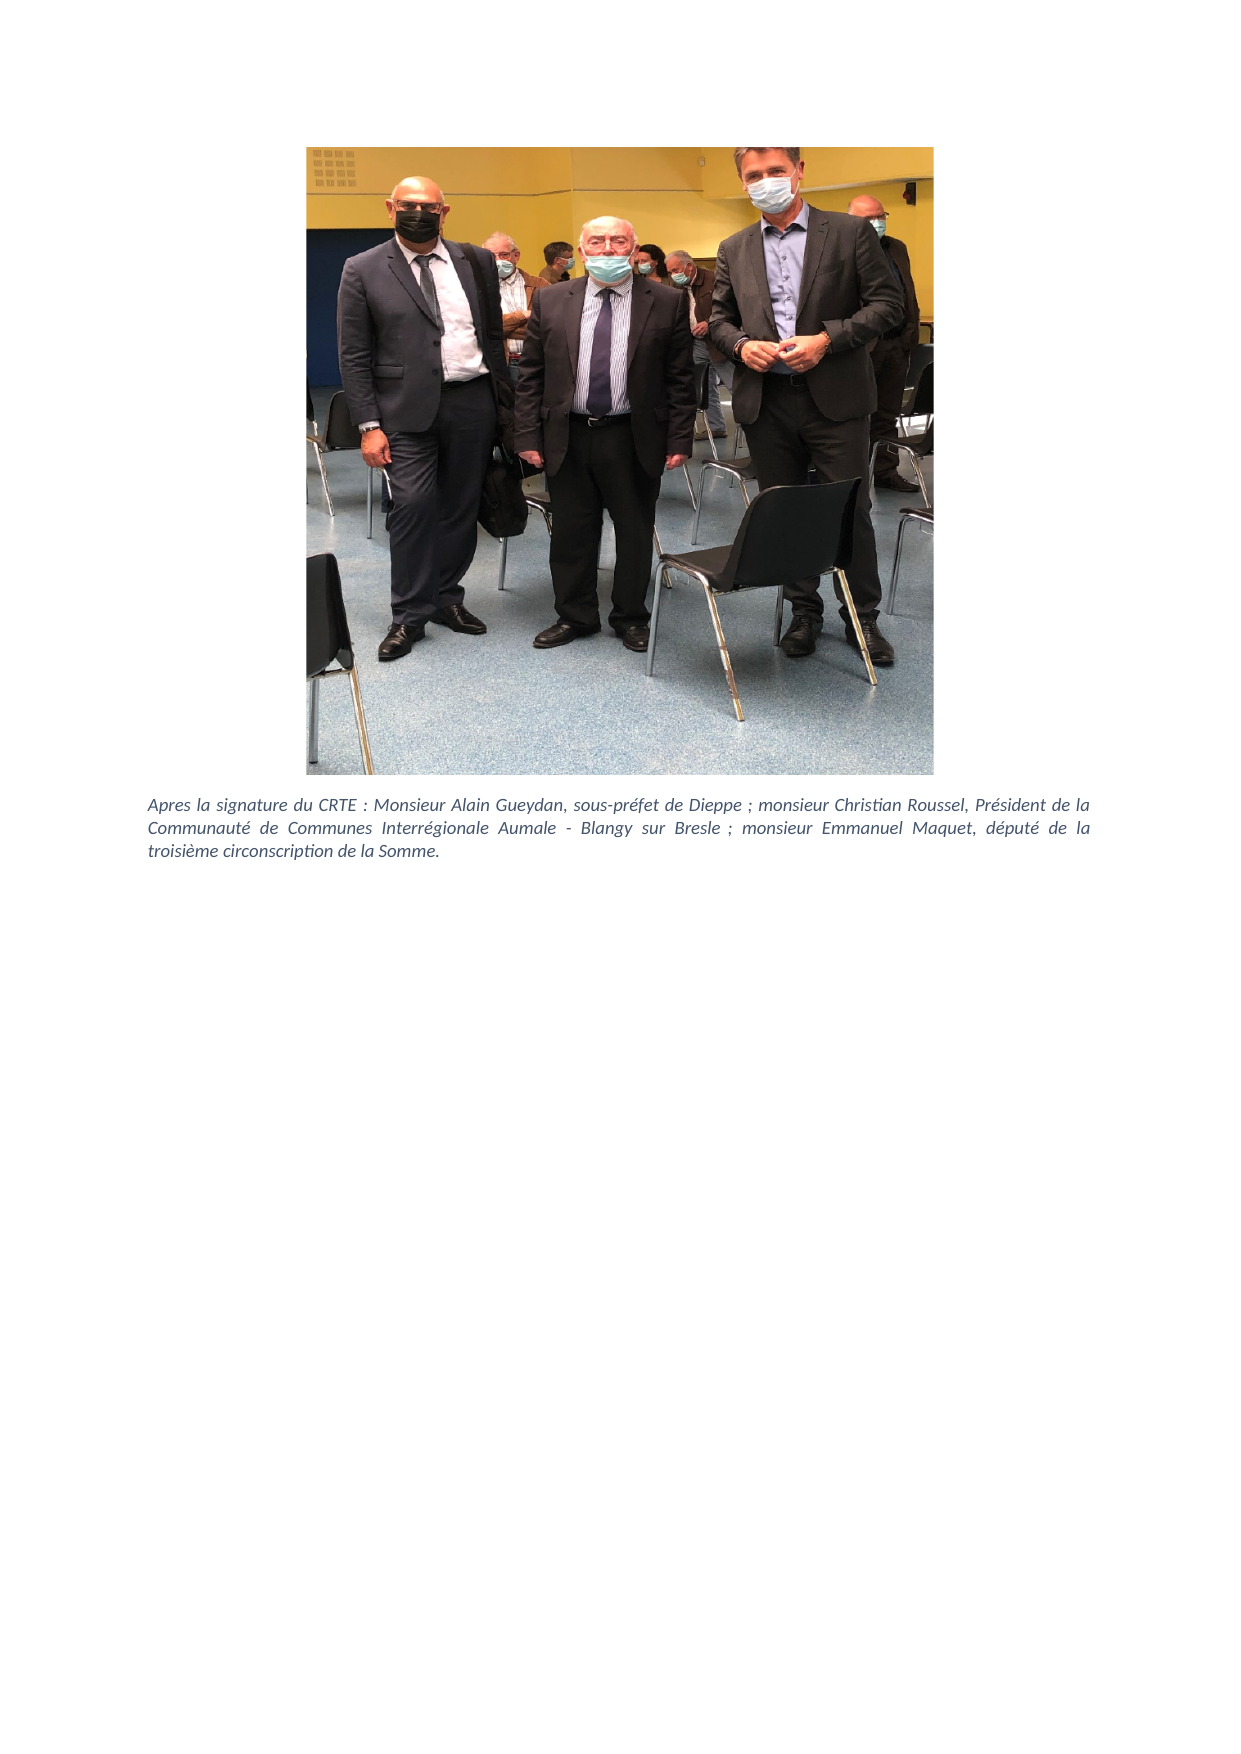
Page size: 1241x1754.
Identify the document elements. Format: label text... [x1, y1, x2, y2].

text Apres la signature du CRTE : Monsieur Alain Gueydan, sous-préfet de Dieppe ; monsieur Christian Roussel, Président de la Communauté de Communes Interrégionale Aumale - Blangy sur Bresle ; monsieur Emmanuel Maquet, député de la troisième circonscription de la Somme. [148, 793, 1093, 862]
